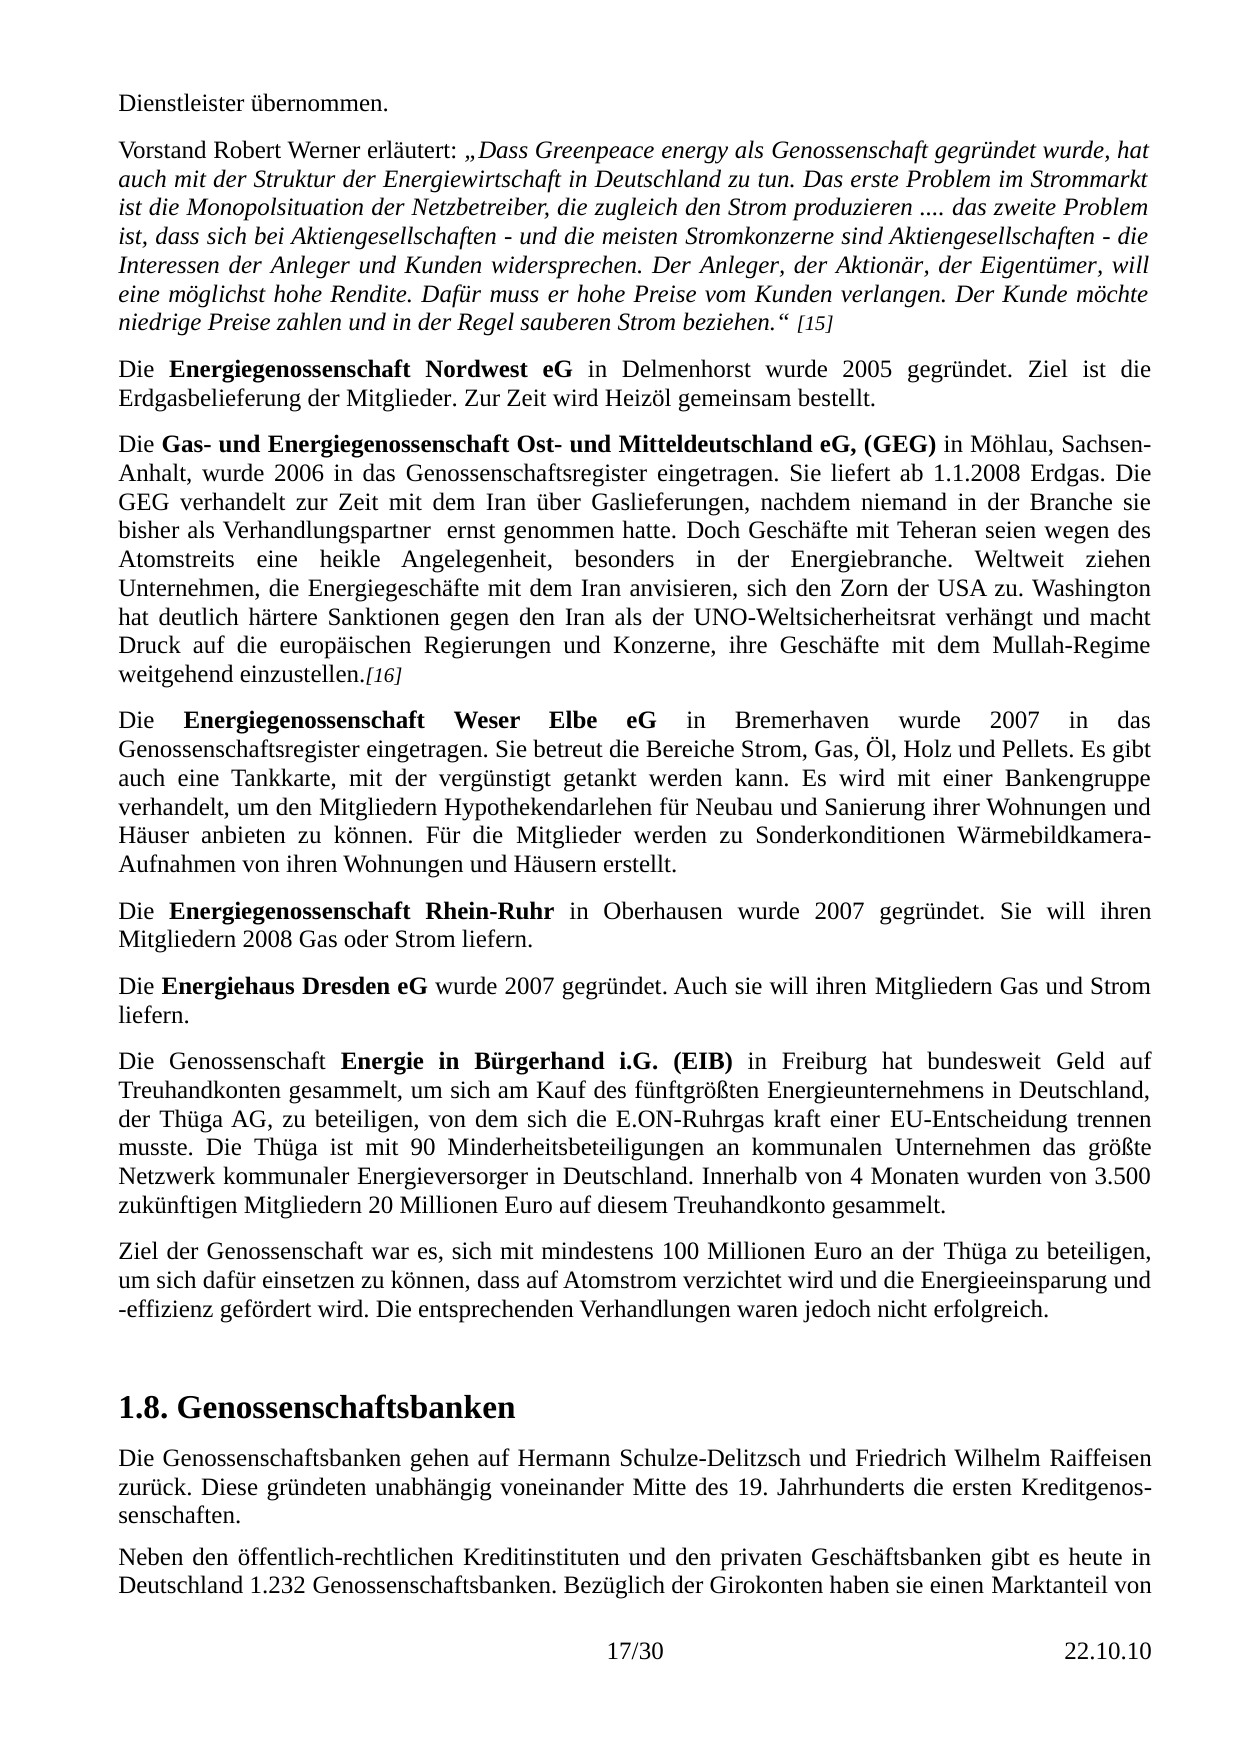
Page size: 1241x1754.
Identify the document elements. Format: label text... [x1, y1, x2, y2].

text Die Energiegenossenschaft Rhein-Ruhr in Oberhausen wurde 2007 gegründet. Sie will ihren Mitgliedern 2008 Gas oder Strom liefern. [118, 896, 1152, 953]
text Dienstleister übernommen. [118, 88, 1152, 117]
text Die Genossenschaftsbanken gehen auf Hermann Schulze-Delitzsch und Friedrich Wilhelm Raiffeisen zurück. Diese gründeten unabhängig voneinander Mitte des 19. Jahrhunderts die ersten Kreditgenos­senschaften. [118, 1443, 1152, 1529]
text Die Energiegenossenschaft Nordwest eG in Delmenhorst wurde 2005 gegründet. Ziel ist die Erdgasbelieferung der Mitglieder. Zur Zeit wird Heizöl gemeinsam bestellt. [118, 354, 1152, 411]
text Die Gas- und Energiegenossenschaft Ost- und Mitteldeutschland eG, (GEG) in Möhlau, Sachsen-Anhalt, wurde 2006 in das Genossenschaftsregister eingetragen. Sie liefert ab 1.1.2008 Erdgas. Die GEG verhandelt zur Zeit mit dem Iran über Gaslieferungen, nachdem niemand in der Branche sie bisher als Verhandlungspartner ernst genommen hatte. Doch Geschäfte mit Teheran seien wegen des Atomstreits eine heikle Angelegenheit, besonders in der Energiebranche. Weltweit ziehen Unternehmen, die Energiegeschäfte mit dem Iran anvisieren, sich den Zorn der USA zu. Washington hat deutlich härtere Sanktionen gegen den Iran als der UNO-Weltsicherheitsrat verhängt und macht Druck auf die europäischen Regierungen und Konzerne, ihre Geschäfte mit dem Mullah-Regime weitgehend einzustellen.[16] [118, 429, 1152, 688]
text Die Energiehaus Dresden eG wurde 2007 gegründet. Auch sie will ihren Mitgliedern Gas und Strom liefern. [118, 971, 1152, 1028]
text Ziel der Genossenschaft war es, sich mit mindestens 100 Millionen Euro an der Thüga zu beteiligen, um sich dafür einsetzen zu können, dass auf Atomstrom verzichtet wird und die Energieeinsparung und -effizienz gefördert wird. Die entsprechenden Verhandlungen waren jedoch nicht erfolgreich. [118, 1236, 1152, 1323]
text Die Genossenschaft Energie in Bürgerhand i.G. (EIB) in Freiburg hat bundesweit Geld auf Treuhandkonten gesammelt, um sich am Kauf des fünftgrößten Energieunternehmens in Deutschland, der Thüga AG, zu beteiligen, von dem sich die E.ON-Ruhrgas kraft einer EU-Entscheidung trennen musste. Die Thüga ist mit 90 Minderheitsbeteiligungen an kommunalen Unternehmen das größte Netzwerk kommunaler Energieversorger in Deutschland. Innerhalb von 4 Monaten wurden von 3.500 zukünftigen Mitgliedern 20 Millionen Euro auf diesem Treuhandkonto gesammelt. [118, 1046, 1152, 1219]
text Neben den öffentlich-rechtlichen Kreditinstituten und den privaten Geschäftsbanken gibt es heute in Deutschland 1.232 Genossenschaftsbanken. Bezüglich der Girokonten haben sie einen Marktanteil von [118, 1542, 1152, 1599]
text 1.8. Genossenschaftsbanken [118, 1387, 1152, 1425]
text Vorstand Robert Werner erläutert: „Dass Greenpeace energy als Genossenschaft gegründet wurde, hat auch mit der Struktur der Energiewirtschaft in Deutschland zu tun. Das erste Problem im Strommarkt ist die Monopolsituation der Netzbetreiber, die zugleich den Strom produzieren .... das zweite Problem ist, dass sich bei Aktiengesellschaften - und die meisten Stromkonzerne sind Aktiengesellschaften - die Interessen der Anleger und Kunden widersprechen. Der Anleger, der Aktionär, der Eigentümer, will eine möglichst hohe Rendite. Dafür muss er hohe Preise vom Kunden verlangen. Der Kunde möchte niedrige Preise zahlen und in der Regel sauberen Strom beziehen.“ [15] [118, 135, 1152, 336]
text Die Energiegenossenschaft Weser Elbe eG in Bremerhaven wurde 2007 in das Genossenschaftsregister eingetragen. Sie betreut die Bereiche Strom, Gas, Öl, Holz und Pellets. Es gibt auch eine Tankkarte, mit der vergünstigt getankt werden kann. Es wird mit einer Bankengruppe verhandelt, um den Mitgliedern Hypothekendarlehen für Neubau und Sanierung ihrer Wohnungen und Häuser anbieten zu können. Für die Mitglieder werden zu Sonderkonditionen Wärmebildkamera-Aufnahmen von ihren Wohnungen und Häusern erstellt. [118, 706, 1152, 878]
